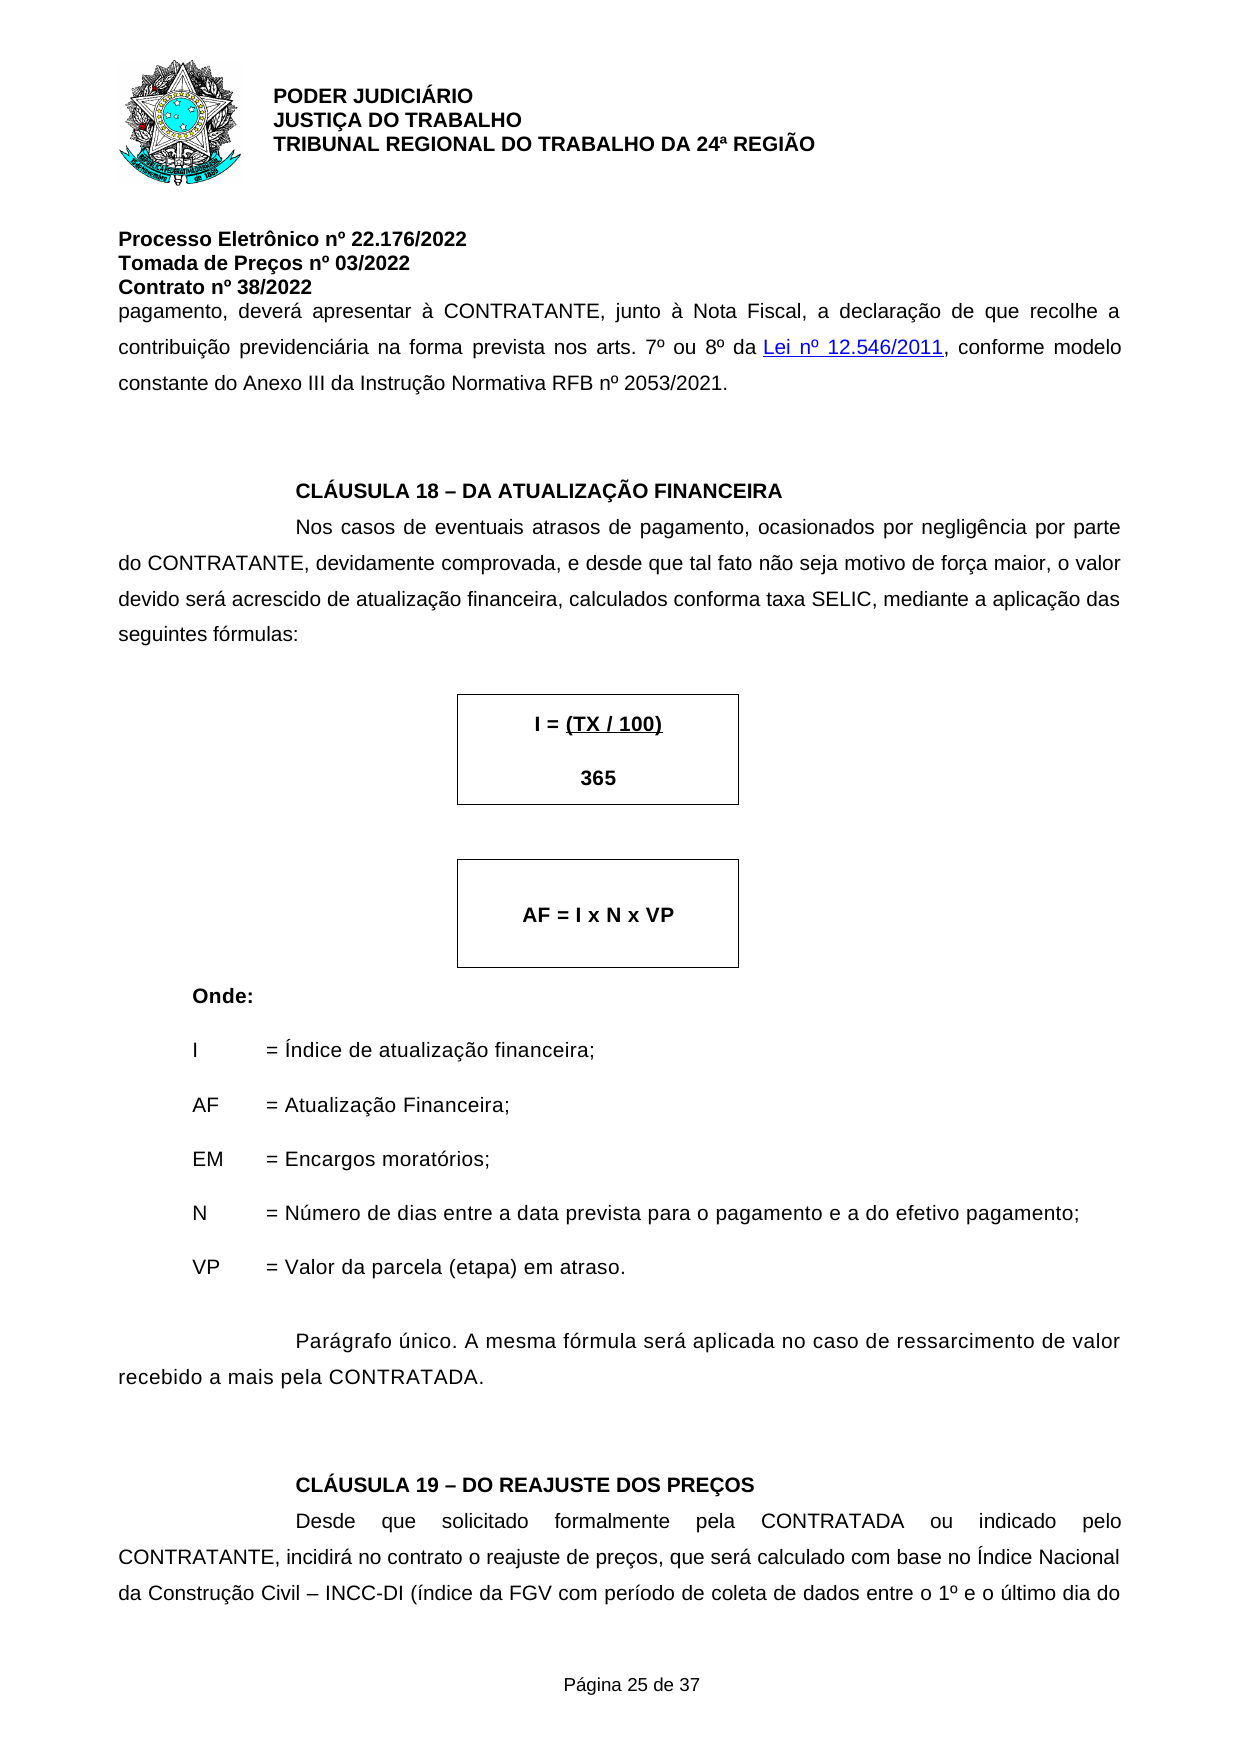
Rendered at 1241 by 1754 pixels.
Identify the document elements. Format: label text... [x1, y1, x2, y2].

text Parágrafo único. A mesma fórmula será aplicada no caso de ressarcimento de valor recebido a mais pela CONTRATADA. [118, 1329, 1122, 1389]
text N = Número de dias entre a data prevista para o pagamento e a do efetivo pagamento; [192, 1197, 1122, 1226]
text CLÁUSULA 19 – DO REAJUSTE DOS PREÇOS [118, 1473, 1122, 1497]
text CLÁUSULA 18 – DA ATUALIZAÇÃO FINANCEIRA [118, 478, 1119, 502]
text I = Índice de atualização financeira; [192, 1034, 1122, 1064]
text VP = Valor da parcela (etapa) em atraso. [192, 1251, 1122, 1280]
picture [118, 59, 243, 186]
table_header I = (TX / 100) 365 [458, 695, 738, 803]
text AF = Atualização Financeira; [192, 1089, 1122, 1118]
text Onde: [192, 980, 1122, 1009]
text Desde que solicitado formalmente pela CONTRATADA ou indicado pelo CONTRATANTE, incidirá no contrato o reajuste de preços, que será calculado com base no Índice Nacional da Construção Civil – INCC-DI (índice da FGV com período de coleta de dados entre o 1º e o último dia do [118, 1508, 1122, 1604]
table_header AF = I x N x VP [458, 860, 738, 967]
text pagamento, deverá apresentar à CONTRATANTE, junto à Nota Fiscal, a declaração de que recolhe a contribuição previdenciária na forma prevista nos arts. 7º ou 8º da Lei nº 12.546/2011, conforme modelo constante do Anexo III da Instrução Normativa RFB nº 2053/2021. [118, 299, 1122, 395]
text Nos casos de eventuais atrasos de pagamento, ocasionados por negligência por parte do CONTRATANTE, devidamente comprovada, e desde que tal fato não seja motivo de força maior, o valor devido será acrescido de atualização financeira, calculados conforma taxa SELIC, mediante a aplicação das seguintes fórmulas: [118, 514, 1122, 646]
text EM = Encargos moratórios; [192, 1143, 1122, 1172]
